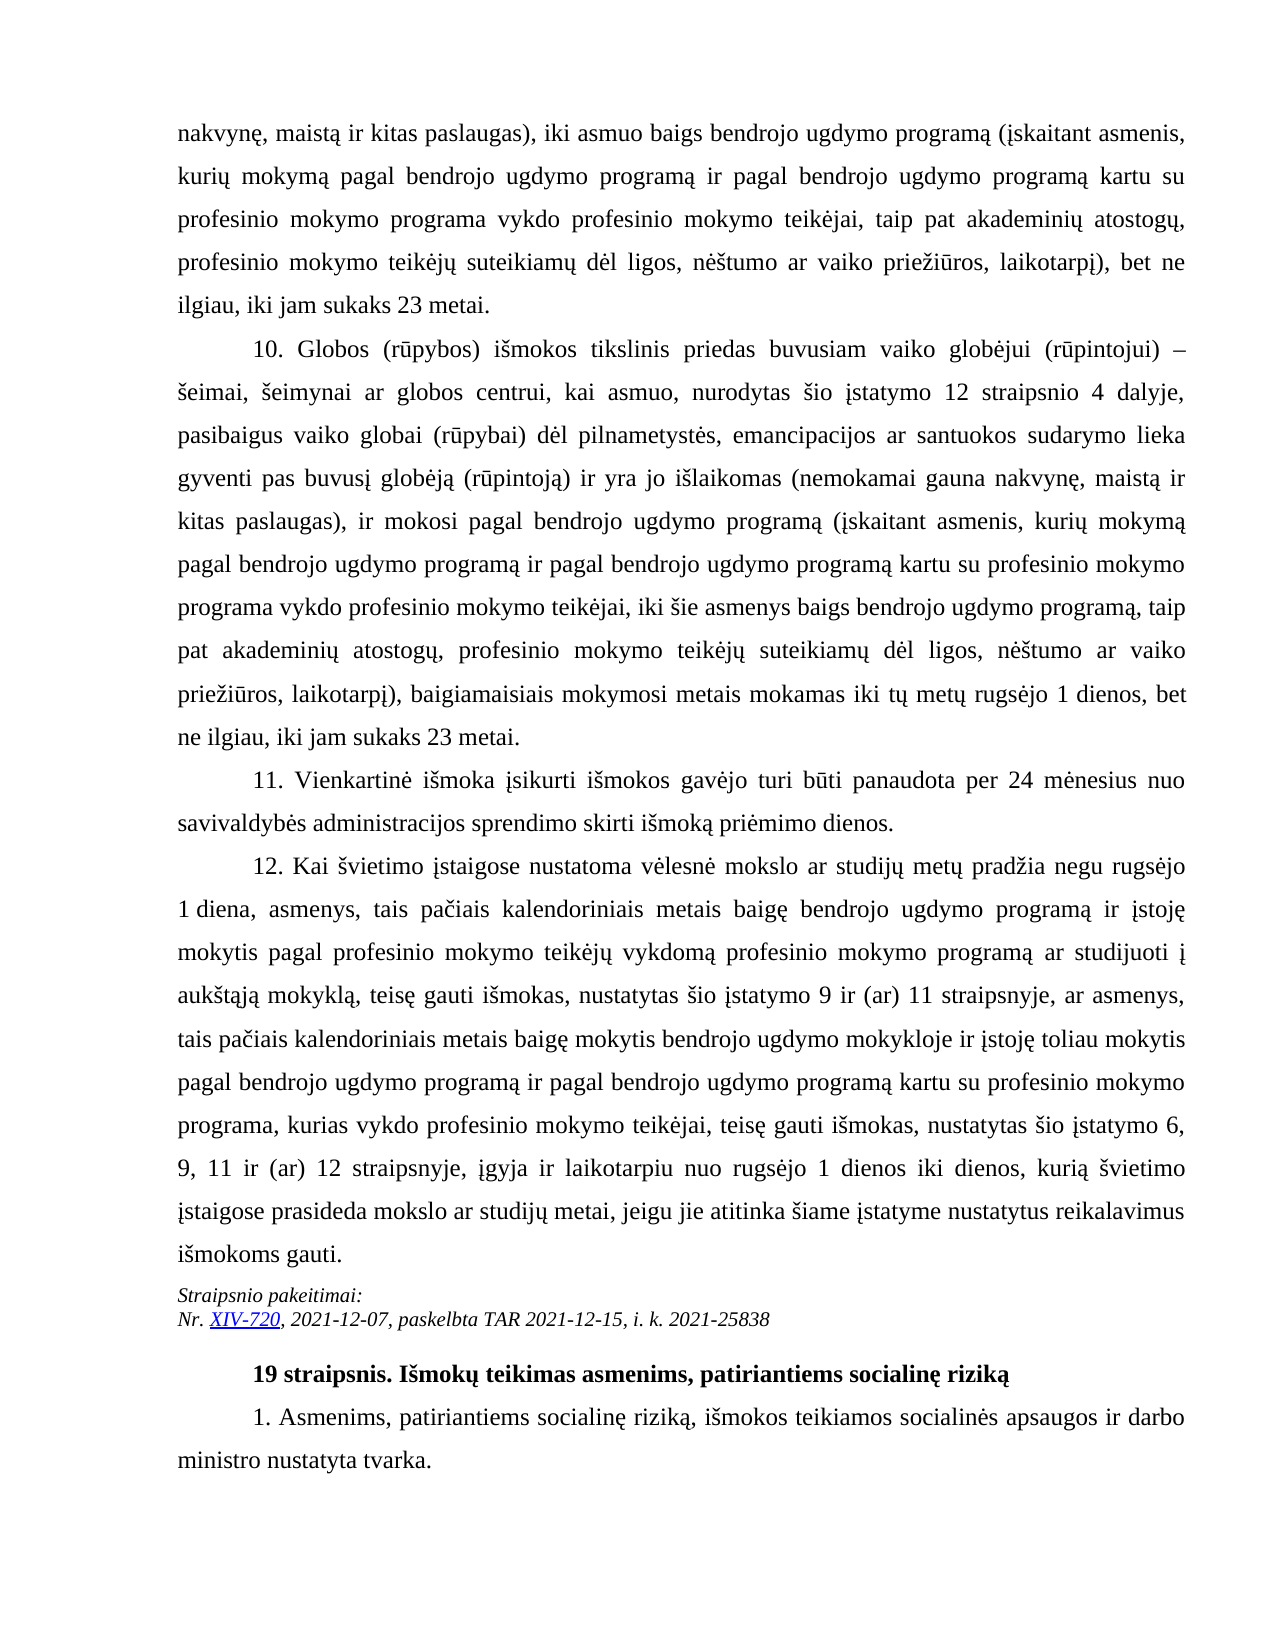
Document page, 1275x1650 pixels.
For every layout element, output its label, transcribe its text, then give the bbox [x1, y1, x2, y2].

text Nr. XIV-720, 2021-12-07, paskelbta TAR 2021-12-15, i. k. 2021-25838 [177, 1307, 1186, 1331]
text 12. Kai švietimo įstaigose nustatoma vėlesnė mokslo ar studijų metų pradžia negu rugsėjo 1 diena, asmenys, tais pačiais kalendoriniais metais baigę bendrojo ugdymo programą ir įstoję mokytis pagal profesinio mokymo teikėjų vykdomą profesinio mokymo programą ar studijuoti į aukštąją mokyklą, teisę gauti išmokas, nustatytas šio įstatymo 9 ir (ar) 11 straipsnyje, ar asmenys, tais pačiais kalendoriniais metais baigę mokytis bendrojo ugdymo mokykloje ir įstoję toliau mokytis pagal bendrojo ugdymo programą ir pagal bendrojo ugdymo programą kartu su profesinio mokymo programa, kurias vykdo profesinio mokymo teikėjai, teisę gauti išmokas, nustatytas šio įstatymo 6, 9, 11 ir (ar) 12 straipsnyje, įgyja ir laikotarpiu nuo rugsėjo 1 dienos iki dienos, kurią švietimo įstaigose prasideda mokslo ar studijų metai, jeigu jie atitinka šiame įstatyme nustatytus reikalavimus išmokoms gauti. [177, 851, 1186, 1268]
text 1. Asmenims, patiriantiems socialinę riziką, išmokos teikiamos socialinės apsaugos ir darbo ministro nustatyta tvarka. [177, 1402, 1186, 1474]
text 19 straipsnis. Išmokų teikimas asmenims, patiriantiems socialinę riziką [177, 1359, 1186, 1388]
text nakvynę, maistą ir kitas paslaugas), iki asmuo baigs bendrojo ugdymo programą (įskaitant asmenis, kurių mokymą pagal bendrojo ugdymo programą ir pagal bendrojo ugdymo programą kartu su profesinio mokymo programa vykdo profesinio mokymo teikėjai, taip pat akademinių atostogų, profesinio mokymo teikėjų suteikiamų dėl ligos, nėštumo ar vaiko priežiūros, laikotarpį), bet ne ilgiau, iki jam sukaks 23 metai. [177, 118, 1186, 319]
text Straipsnio pakeitimai: [177, 1282, 1186, 1307]
text 10. Globos (rūpybos) išmokos tikslinis priedas buvusiam vaiko globėjui (rūpintojui) – šeimai, šeimynai ar globos centrui, kai asmuo, nurodytas šio įstatymo 12 straipsnio 4 dalyje, pasibaigus vaiko globai (rūpybai) dėl pilnametystės, emancipacijos ar santuokos sudarymo lieka gyventi pas buvusį globėją (rūpintoją) ir yra jo išlaikomas (nemokamai gauna nakvynę, maistą ir kitas paslaugas), ir mokosi pagal bendrojo ugdymo programą (įskaitant asmenis, kurių mokymą pagal bendrojo ugdymo programą ir pagal bendrojo ugdymo programą kartu su profesinio mokymo programa vykdo profesinio mokymo teikėjai, iki šie asmenys baigs bendrojo ugdymo programą, taip pat akademinių atostogų, profesinio mokymo teikėjų suteikiamų dėl ligos, nėštumo ar vaiko priežiūros, laikotarpį), baigiamaisiais mokymosi metais mokamas iki tų metų rugsėjo 1 dienos, bet ne ilgiau, iki jam sukaks 23 metai. [177, 334, 1186, 751]
text 11. Vienkartinė išmoka įsikurti išmokos gavėjo turi būti panaudota per 24 mėnesius nuo savivaldybės administracijos sprendimo skirti išmoką priėmimo dienos. [177, 765, 1186, 837]
